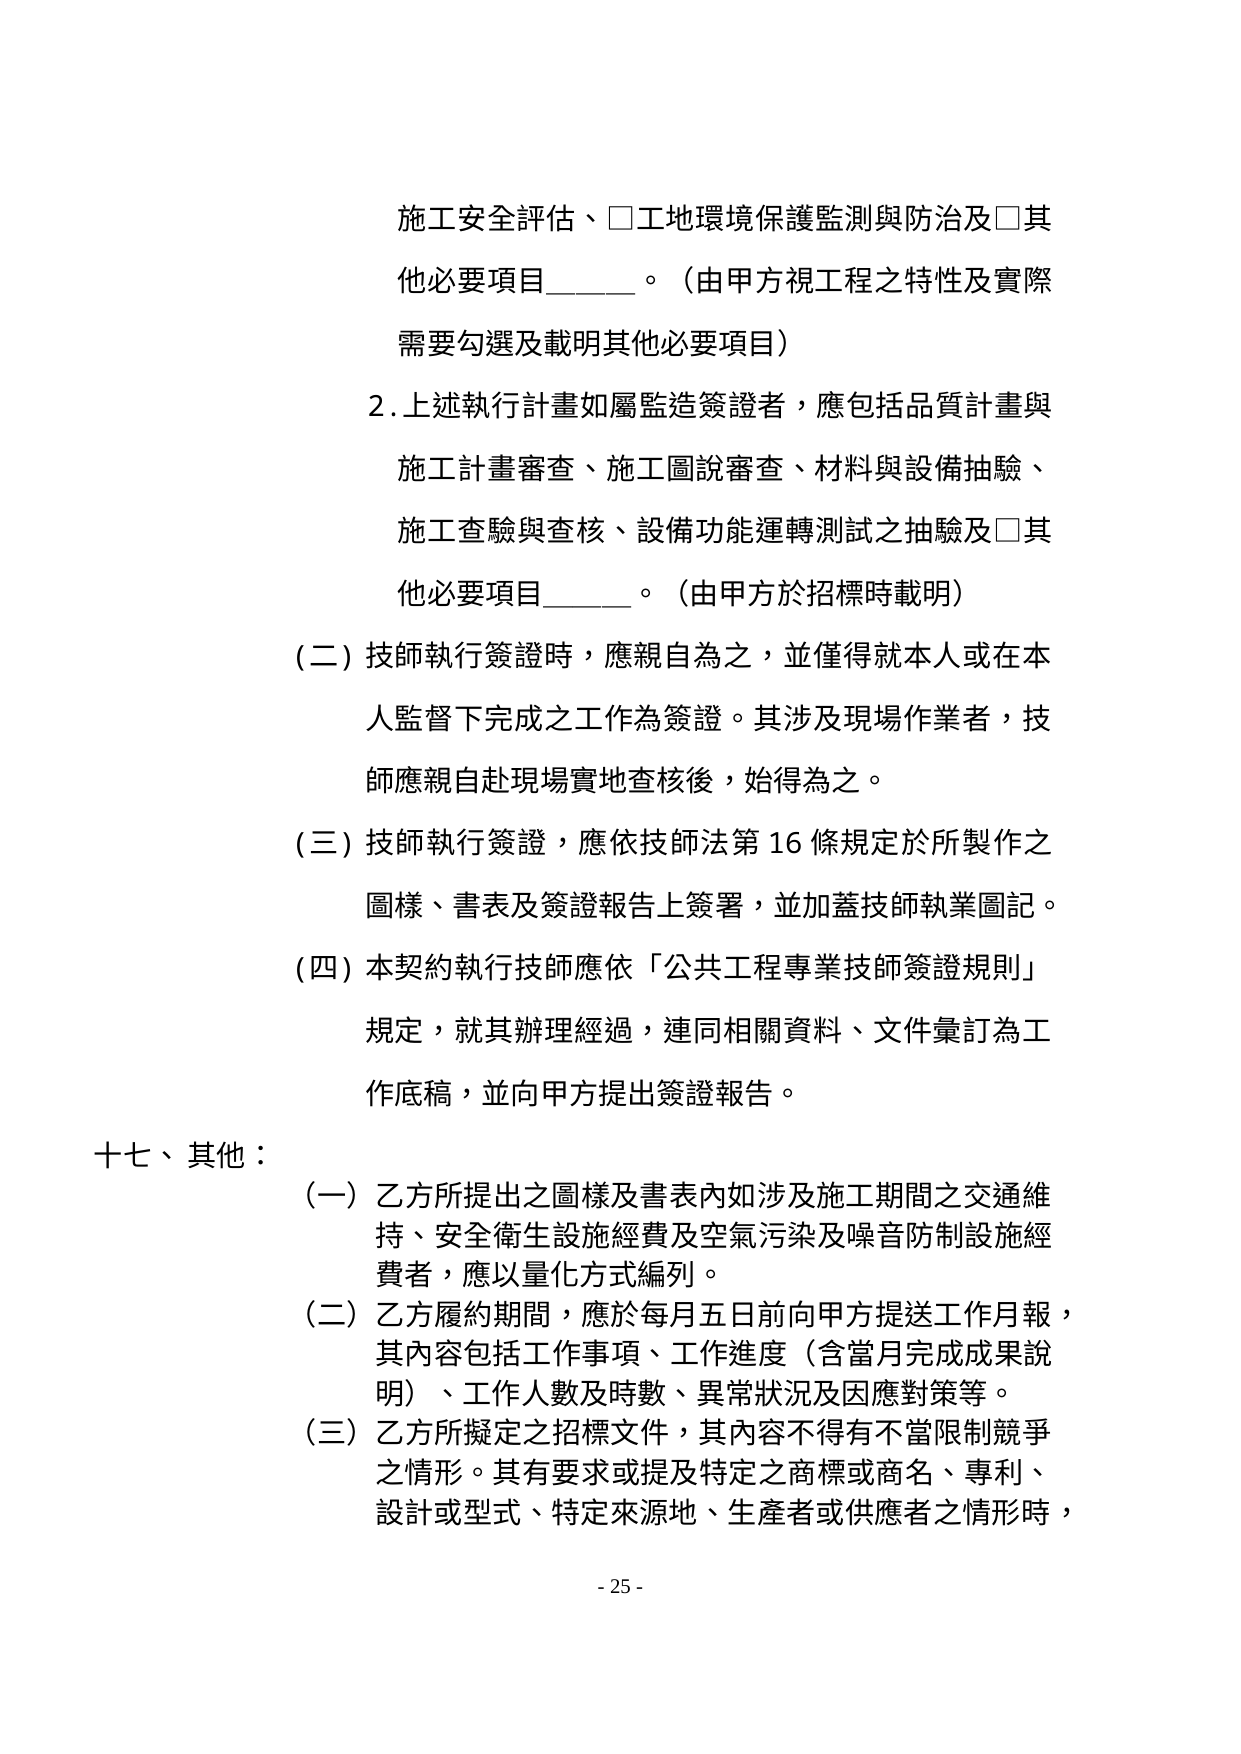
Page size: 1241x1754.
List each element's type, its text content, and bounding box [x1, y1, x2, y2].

list 技師執行簽證時，應親自為之，並僅得就本人或在本人監督下完成之工作為簽證。其涉及現場作業者，技師應親自赴現場實地查核後，始得為之。 [291, 612, 1053, 800]
list 其他： [94, 1112, 1053, 1175]
text （三）乙方所擬定之招標文件，其內容不得有不當限制競爭之情形。其有要求或提及特定之商標或商名、專利、設計或型式、特定來源地、生產者或供應者之情形時，應於提送履約成果文件上敘明理由。 [287, 1412, 1053, 1531]
list 技師執行簽證，應依技師法第16條規定於所製作之圖樣、書表及簽證報告上簽署，並加蓋技師執業圖記。 [291, 800, 1053, 925]
list 本契約執行技師應依「公共工程專業技師簽證規則」規定，就其辦理經過，連同相關資料、文件彙訂為工作底稿，並向甲方提出簽證報告。 [291, 925, 1053, 1112]
text （二）乙方履約期間，應於每月五日前向甲方提送工作月報，其內容包括工作事項、工作進度（含當月完成成果說明）、工作人數及時數、異常狀況及因應對策等。 [287, 1293, 1053, 1412]
text 施工安全評估、□工地環境保護監測與防治及□其他必要項目＿＿＿。（由甲方視工程之特性及實際需要勾選及載明其他必要項目） [367, 175, 1053, 362]
text （一）乙方所提出之圖樣及書表內如涉及施工期間之交通維持、安全衛生設施經費及空氣污染及噪音防制設施經費者，應以量化方式編列。 [287, 1175, 1053, 1293]
text 2.上述執行計畫如屬監造簽證者，應包括品質計畫與施工計畫審查、施工圖說審查、材料與設備抽驗、施工查驗與查核、設備功能運轉測試之抽驗及□其他必要項目＿＿＿。（由甲方於招標時載明） [367, 362, 1053, 612]
